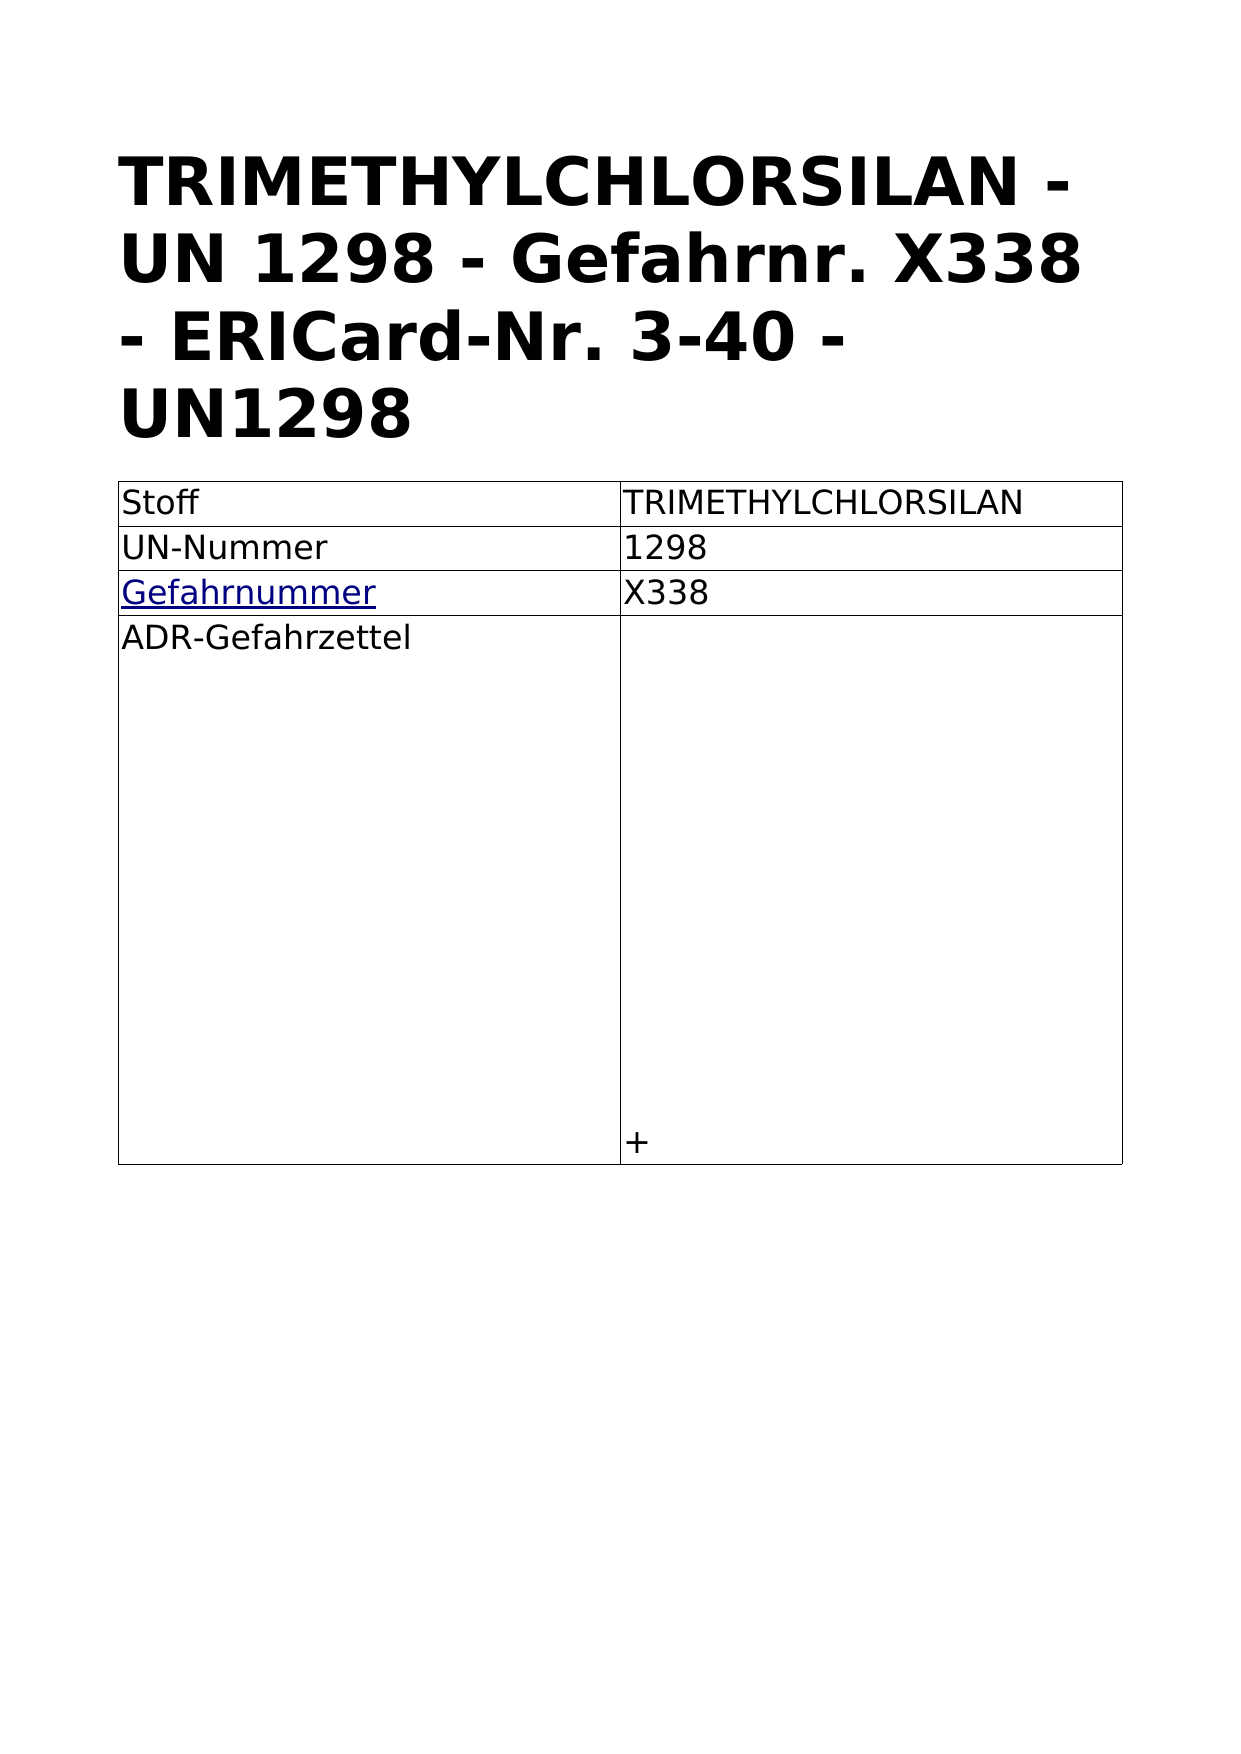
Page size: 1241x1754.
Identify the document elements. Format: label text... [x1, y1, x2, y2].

table_cell 1298 [621, 527, 1122, 570]
table_cell ADR-Gefahrzettel [119, 616, 620, 1164]
table_cell + [621, 616, 1122, 1164]
table_cell Gefahrnummer [119, 571, 620, 615]
subtitle TRIMETHYLCHLORSILAN - UN 1298 - Gefahrnr. X338 - ERICard-Nr. 3-40 - UN1298 [118, 143, 1122, 453]
table_header Stoff [119, 482, 620, 526]
table_cell UN-Nummer [119, 527, 620, 570]
table_cell X338 [621, 571, 1122, 615]
table_header TRIMETHYLCHLORSILAN [621, 482, 1122, 526]
